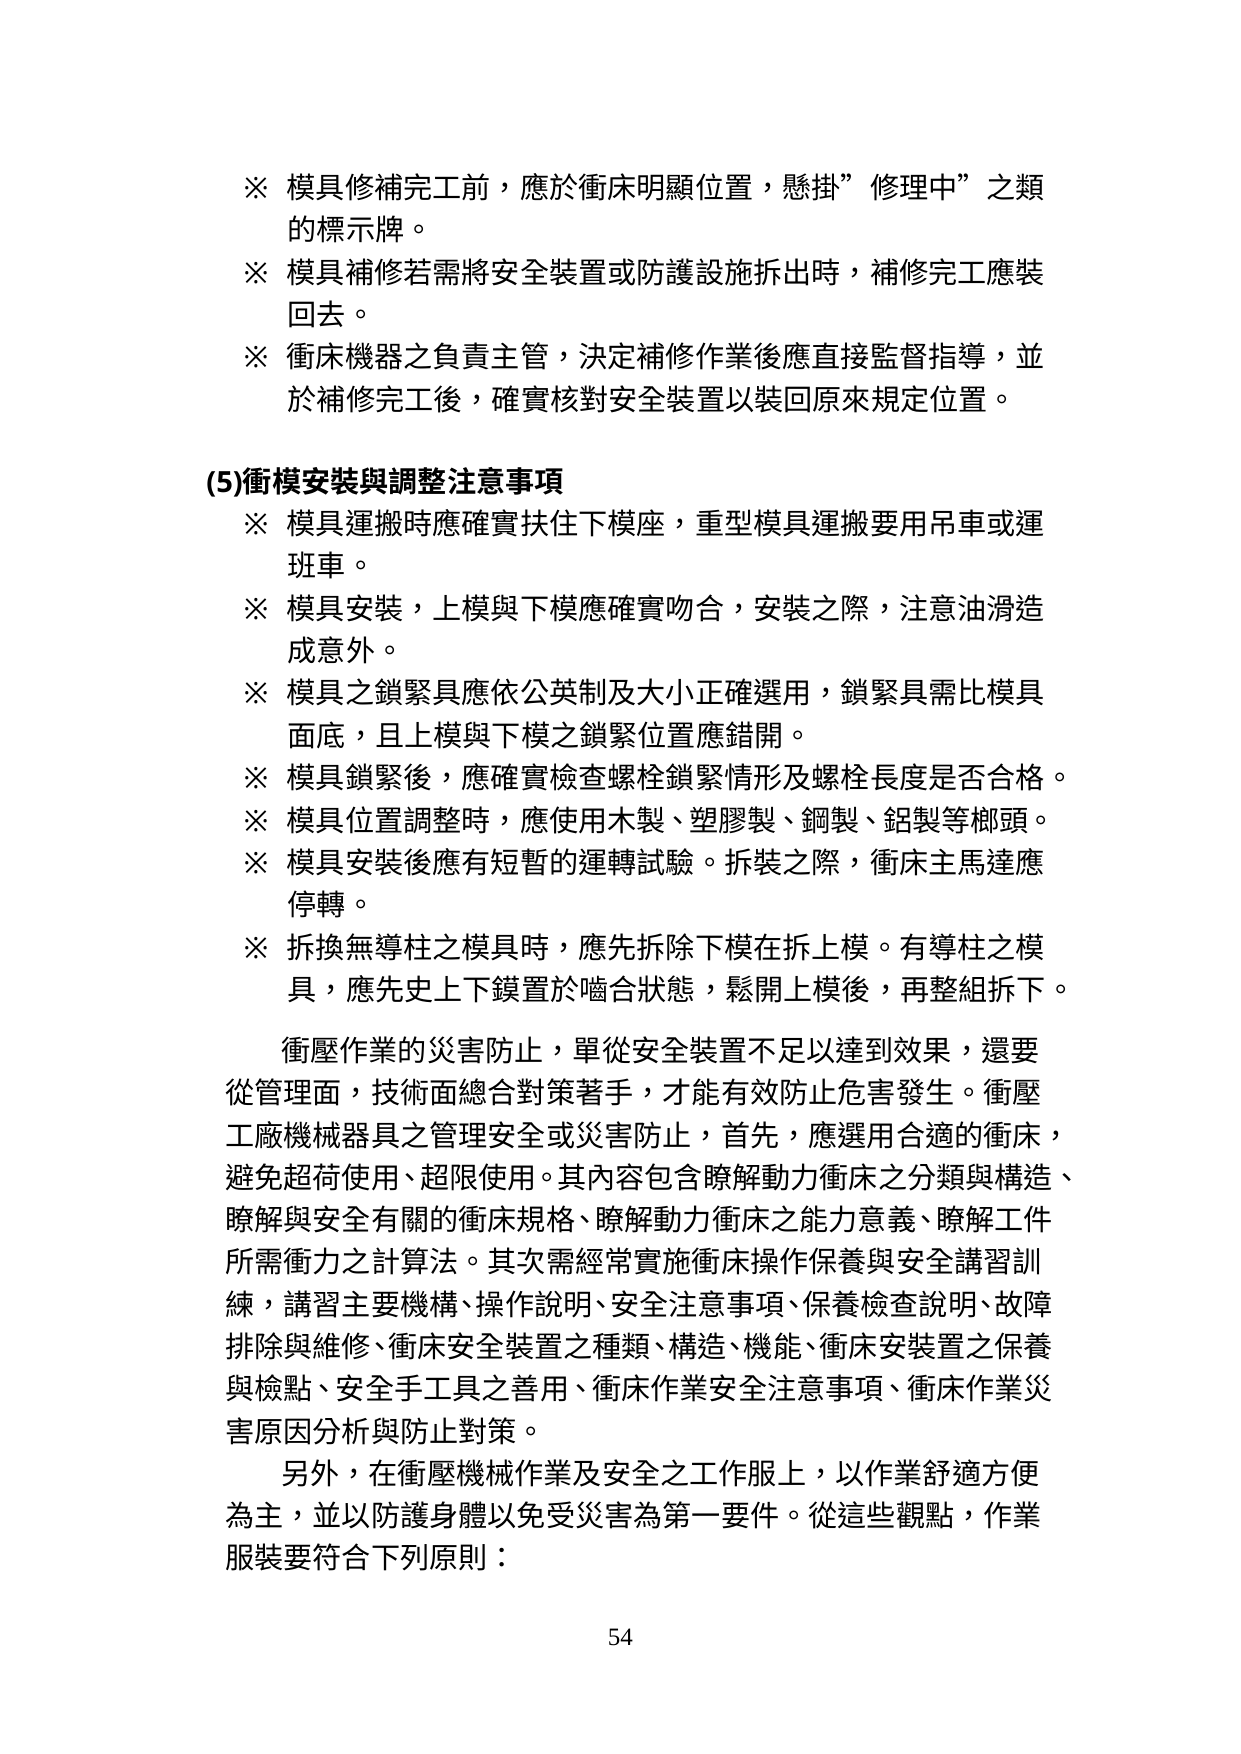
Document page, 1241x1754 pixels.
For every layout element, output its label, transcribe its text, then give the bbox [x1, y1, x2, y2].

list 模具補修若需將安全裝置或防護設施拆出時，補修完工應裝回去。 [244, 249, 1053, 334]
list 模具修補完工前，應於衝床明顯位置，懸掛”修理中”之類的標示牌。 [244, 164, 1053, 249]
list 模具安裝後應有短暫的運轉試驗。拆裝之際，衝床主馬達應停轉。 [244, 839, 1053, 924]
list 衝床機器之負責主管，決定補修作業後應直接監督指導，並於補修完工後，確實核對安全裝置以裝回原來規定位置。 [244, 334, 1053, 418]
list 模具鎖緊後，應確實檢查螺栓鎖緊情形及螺栓長度是否合格。 [244, 755, 1053, 797]
list 模具運搬時應確實扶住下模座，重型模具運搬要用吊車或運班車。 [244, 501, 1053, 585]
text (5)衝模安裝與調整注意事項 [187, 458, 1053, 501]
list 模具安裝，上模與下模應確實吻合，安裝之際，注意油滑造成意外。 [244, 585, 1053, 670]
text 另外，在衝壓機械作業及安全之工作服上，以作業舒適方便為主，並以防護身體以免受災害為第一要件。從這些觀點，作業服裝要符合下列原則： [225, 1451, 1053, 1577]
list 模具位置調整時，應使用木製、塑膠製、鋼製、鋁製等榔頭。 [244, 797, 1053, 839]
text 衝壓作業的災害防止，單從安全裝置不足以達到效果，還要從管理面，技術面總合對策著手，才能有效防止危害發生。衝壓工廠機械器具之管理安全或災害防止，首先，應選用合適的衝床，避免超荷使用、超限使用。其內容包含瞭解動力衝床之分類與構造、瞭解與安全有關的衝床規格、瞭解動力衝床之能力意義、瞭解工件所需衝力之計算法。其次需經常實施衝床操作保養與安全講習訓練，講習主要機構、操作說明、安全注意事項、保養檢查說明、故障排除與維修、衝床安全裝置之種類、構造、機能、衝床安裝置之保養與檢點、安全手工具之善用、衝床作業安全注意事項、衝床作業災害原因分析與防止對策。 [225, 1028, 1053, 1451]
list 拆換無導柱之模具時，應先拆除下模在拆上模。有導柱之模具，應先史上下鏌置於嚙合狀態，鬆開上模後，再整組拆下。 [244, 924, 1053, 1009]
list 模具之鎖緊具應依公英制及大小正確選用，鎖緊具需比模具面底，且上模與下模之鎖緊位置應錯開。 [244, 670, 1053, 755]
